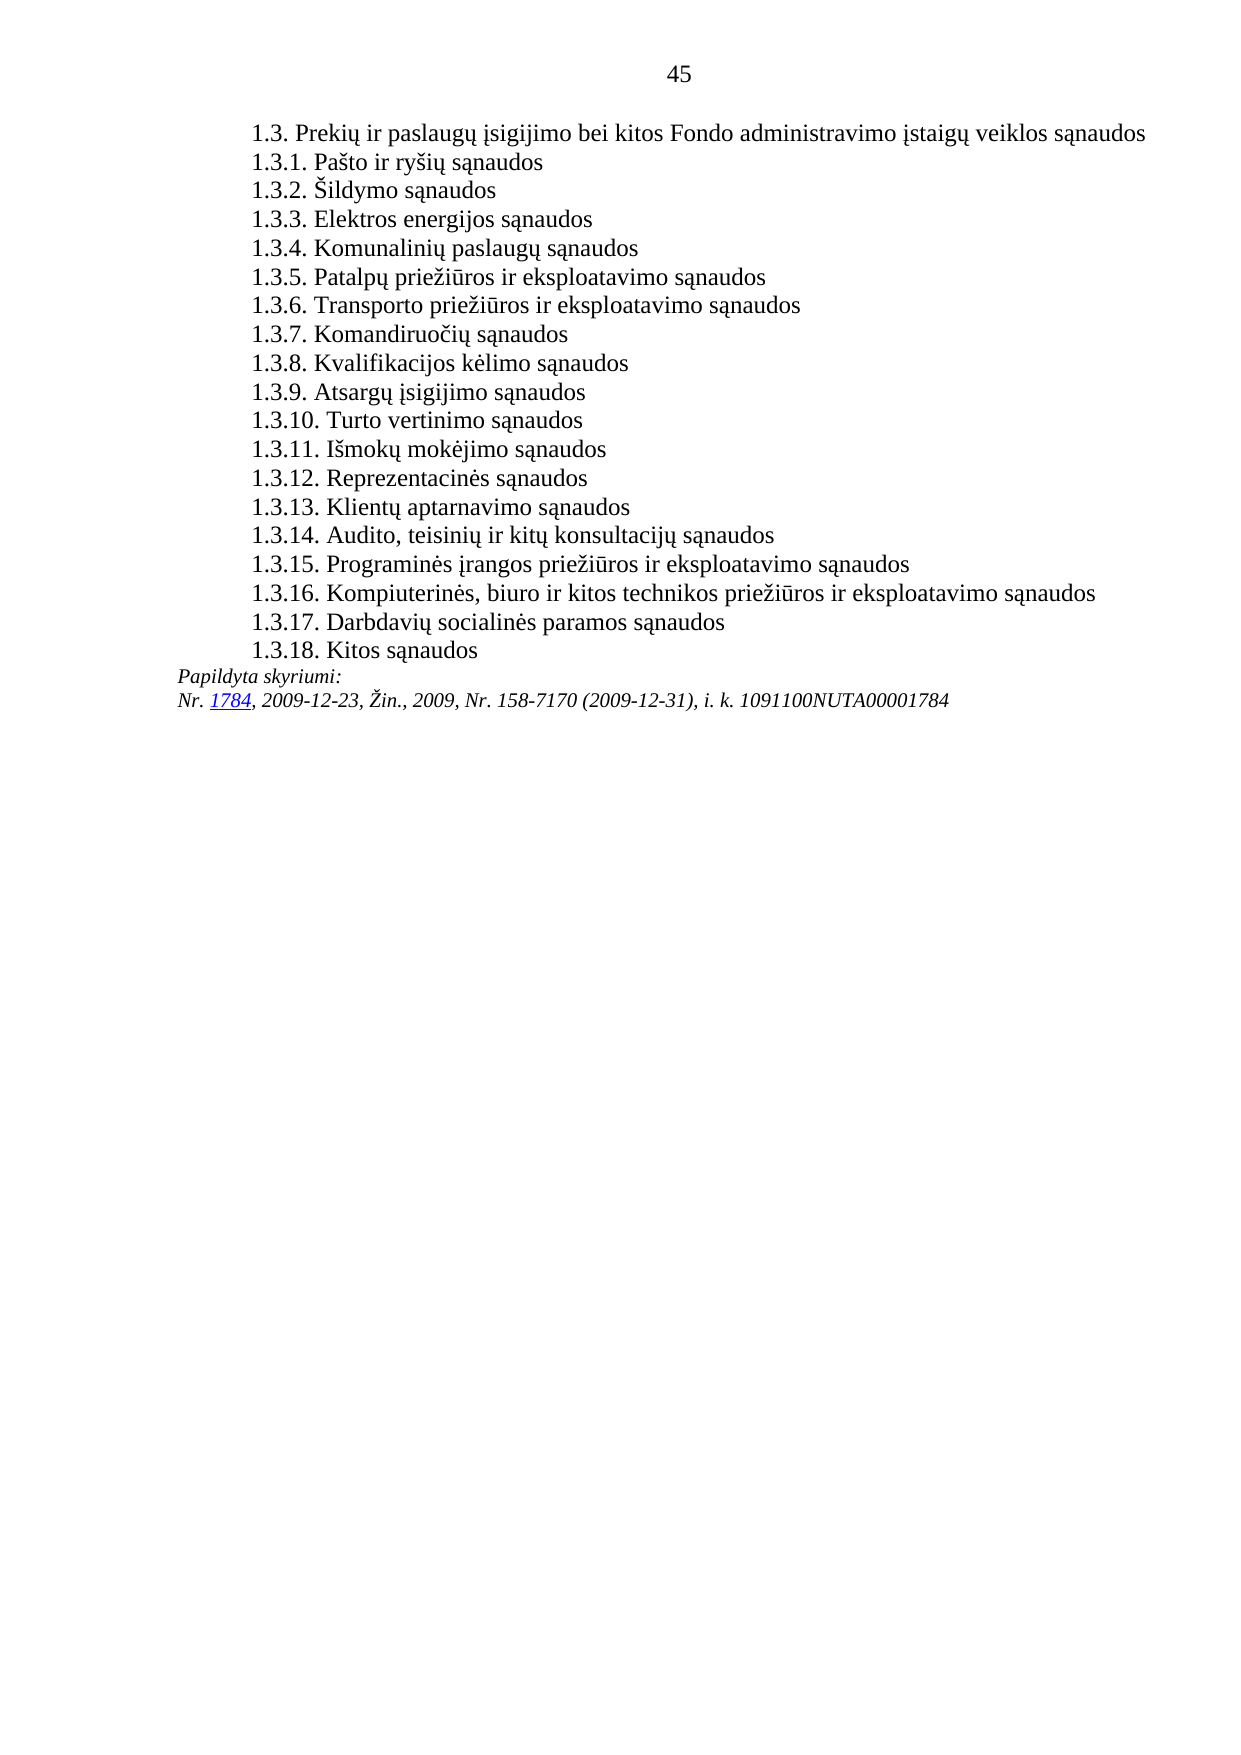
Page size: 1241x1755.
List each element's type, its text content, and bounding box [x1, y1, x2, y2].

text 1.3.14. Audito, teisinių ir kitų konsultacijų sąnaudos [177, 521, 1181, 549]
text 1.3.5. Patalpų priežiūros ir eksploatavimo sąnaudos [177, 262, 1181, 291]
text 1.3.15. Programinės įrangos priežiūros ir eksploatavimo sąnaudos [177, 549, 1181, 578]
text 1.3.11. Išmokų mokėjimo sąnaudos [177, 434, 1181, 463]
text 1.3.7. Komandiruočių sąnaudos [177, 319, 1181, 348]
text 1.3.12. Reprezentacinės sąnaudos [177, 463, 1181, 492]
text 1.3.13. Klientų aptarnavimo sąnaudos [177, 492, 1181, 521]
text Nr. 1784, 2009-12-23, Žin., 2009, Nr. 158-7170 (2009-12-31), i. k. 1091100NUTA00001784 [177, 688, 1181, 712]
text 1.3.3. Elektros energijos sąnaudos [177, 204, 1181, 233]
text Papildyta skyriumi: [177, 664, 1181, 688]
text 1.3.1. Pašto ir ryšių sąnaudos [177, 147, 1181, 176]
text 1.3.16. Kompiuterinės, biuro ir kitos technikos priežiūros ir eksploatavimo sąnaudos [177, 578, 1181, 607]
text 1.3.10. Turto vertinimo sąnaudos [177, 406, 1181, 434]
text 1.3.2. Šildymo sąnaudos [177, 176, 1181, 204]
text 1.3.6. Transporto priežiūros ir eksploatavimo sąnaudos [177, 291, 1181, 319]
text 1.3.8. Kvalifikacijos kėlimo sąnaudos [177, 348, 1181, 377]
text 1.3.4. Komunalinių paslaugų sąnaudos [177, 233, 1181, 262]
text 1.3. Prekių ir paslaugų įsigijimo bei kitos Fondo administravimo įstaigų veiklos sąnaudos [177, 118, 1181, 147]
text 1.3.9. Atsargų įsigijimo sąnaudos [177, 377, 1181, 406]
text 1.3.18. Kitos sąnaudos [177, 636, 1181, 664]
text 1.3.17. Darbdavių socialinės paramos sąnaudos [177, 607, 1181, 636]
